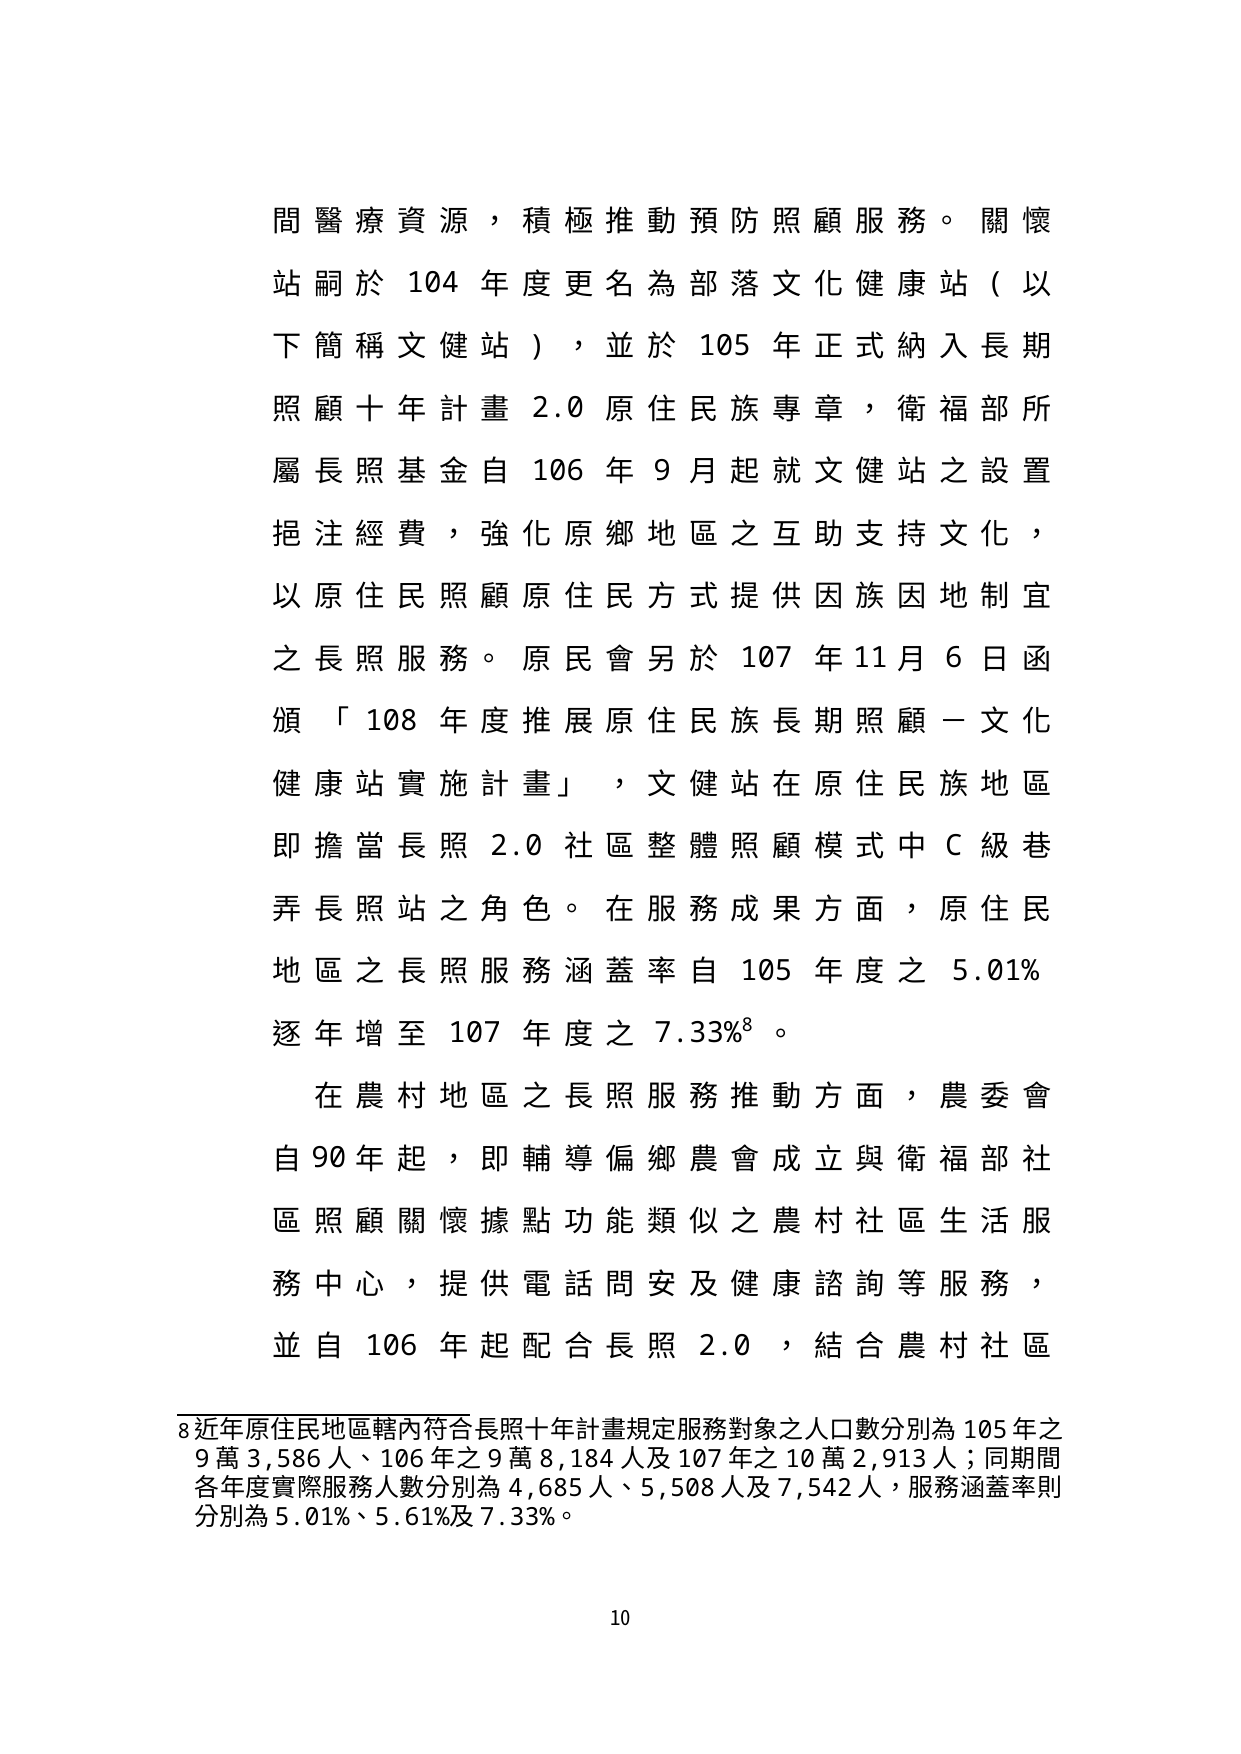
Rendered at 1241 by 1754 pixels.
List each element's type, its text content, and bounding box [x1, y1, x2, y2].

text 近年原住民地區轄內符合長照十年計畫規定服務對象之人口數分別為105年之9萬3,586人、106年之9萬8,184人及107年之10萬2,913人；同期間各年度實際服務人數分別為4,685人、5,508人及7,542人，服務涵蓋率則分別為5.01%、5.61%及7.33%。 [177, 1415, 1063, 1532]
text 間醫療資源，積極推動預防照顧服務。關懷站嗣於104年度更名為部落文化健康站(以下簡稱文健站)，並於105年正式納入長期照顧十年計畫2.0原住民族專章，衛福部所屬長照基金自106年9月起就文健站之設置挹注經費，強化原鄉地區之互助支持文化，以原住民照顧原住民方式提供因族因地制宜之長照服務。原民會另於107年11月6日函頒「108年度推展原住民族長期照顧－文化健康站實施計畫」，文健站在原住民族地區即擔當長照2.0社區整體照顧模式中C級巷弄長照站之角色。在服務成果方面，原住民地區之長照服務涵蓋率自105年度之5.01%逐年增至107年度之7.33%。 [242, 177, 1058, 1052]
text 在農村地區之長照服務推動方面，農委會自90年起，即輔導偏鄉農會成立與衛福部社區照顧關懷據點功能類似之農村社區生活服務中心，提供電話問安及健康諮詢等服務，並自106年起配合長照2.0，結合農村社區 [242, 1052, 1058, 1365]
